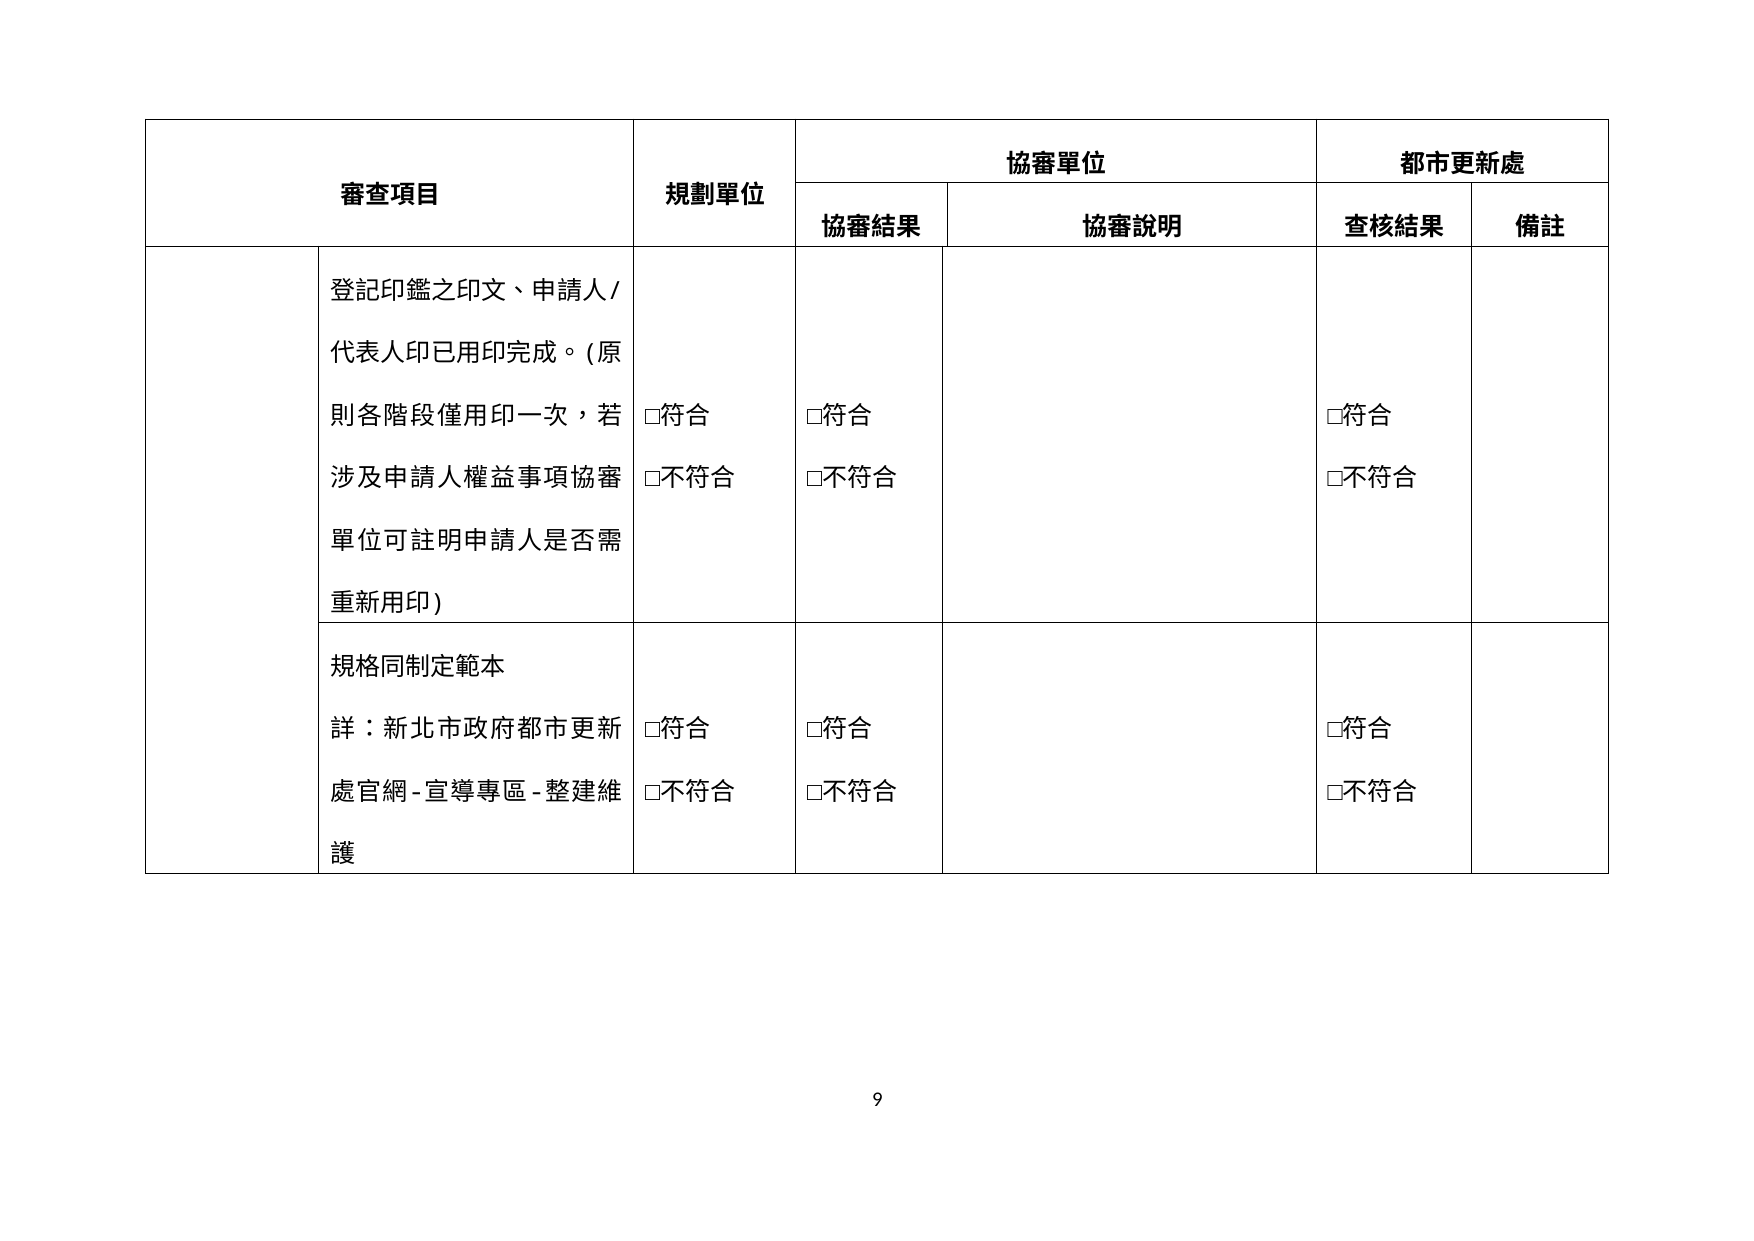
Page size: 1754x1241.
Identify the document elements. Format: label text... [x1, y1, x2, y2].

table_cell □符合 □不符合 [634, 247, 795, 622]
table_cell 備註 [1472, 183, 1608, 246]
table_cell □符合 □不符合 [634, 623, 795, 873]
table_cell 協審說明 [948, 183, 1316, 246]
table_cell 查核結果 [1317, 183, 1471, 246]
table_header 規劃單位 [634, 120, 795, 246]
table_cell [146, 247, 318, 873]
table_cell □符合 □不符合 [796, 247, 942, 622]
table_cell 登記印鑑之印文、申請人/代表人印已用印完成。(原則各階段僅用印一次，若涉及申請人權益事項協審單位可註明申請人是否需重新用印) [319, 247, 633, 622]
table_cell 協審結果 [796, 183, 947, 246]
table_cell [1472, 623, 1608, 873]
table_cell [1472, 247, 1608, 622]
table_header 都市更新處 [1317, 120, 1608, 182]
table_header 協審單位 [796, 120, 1316, 182]
table_cell □符合 □不符合 [796, 623, 942, 873]
table_cell 規格同制定範本 詳：新北市政府都市更新處官網-宣導專區-整建維護 [319, 623, 633, 873]
table_cell [943, 247, 1316, 622]
table_cell [943, 623, 1316, 873]
table_cell □符合 □不符合 [1317, 623, 1471, 873]
table_cell □符合 □不符合 [1317, 247, 1471, 622]
table_header 審查項目 [146, 120, 633, 246]
